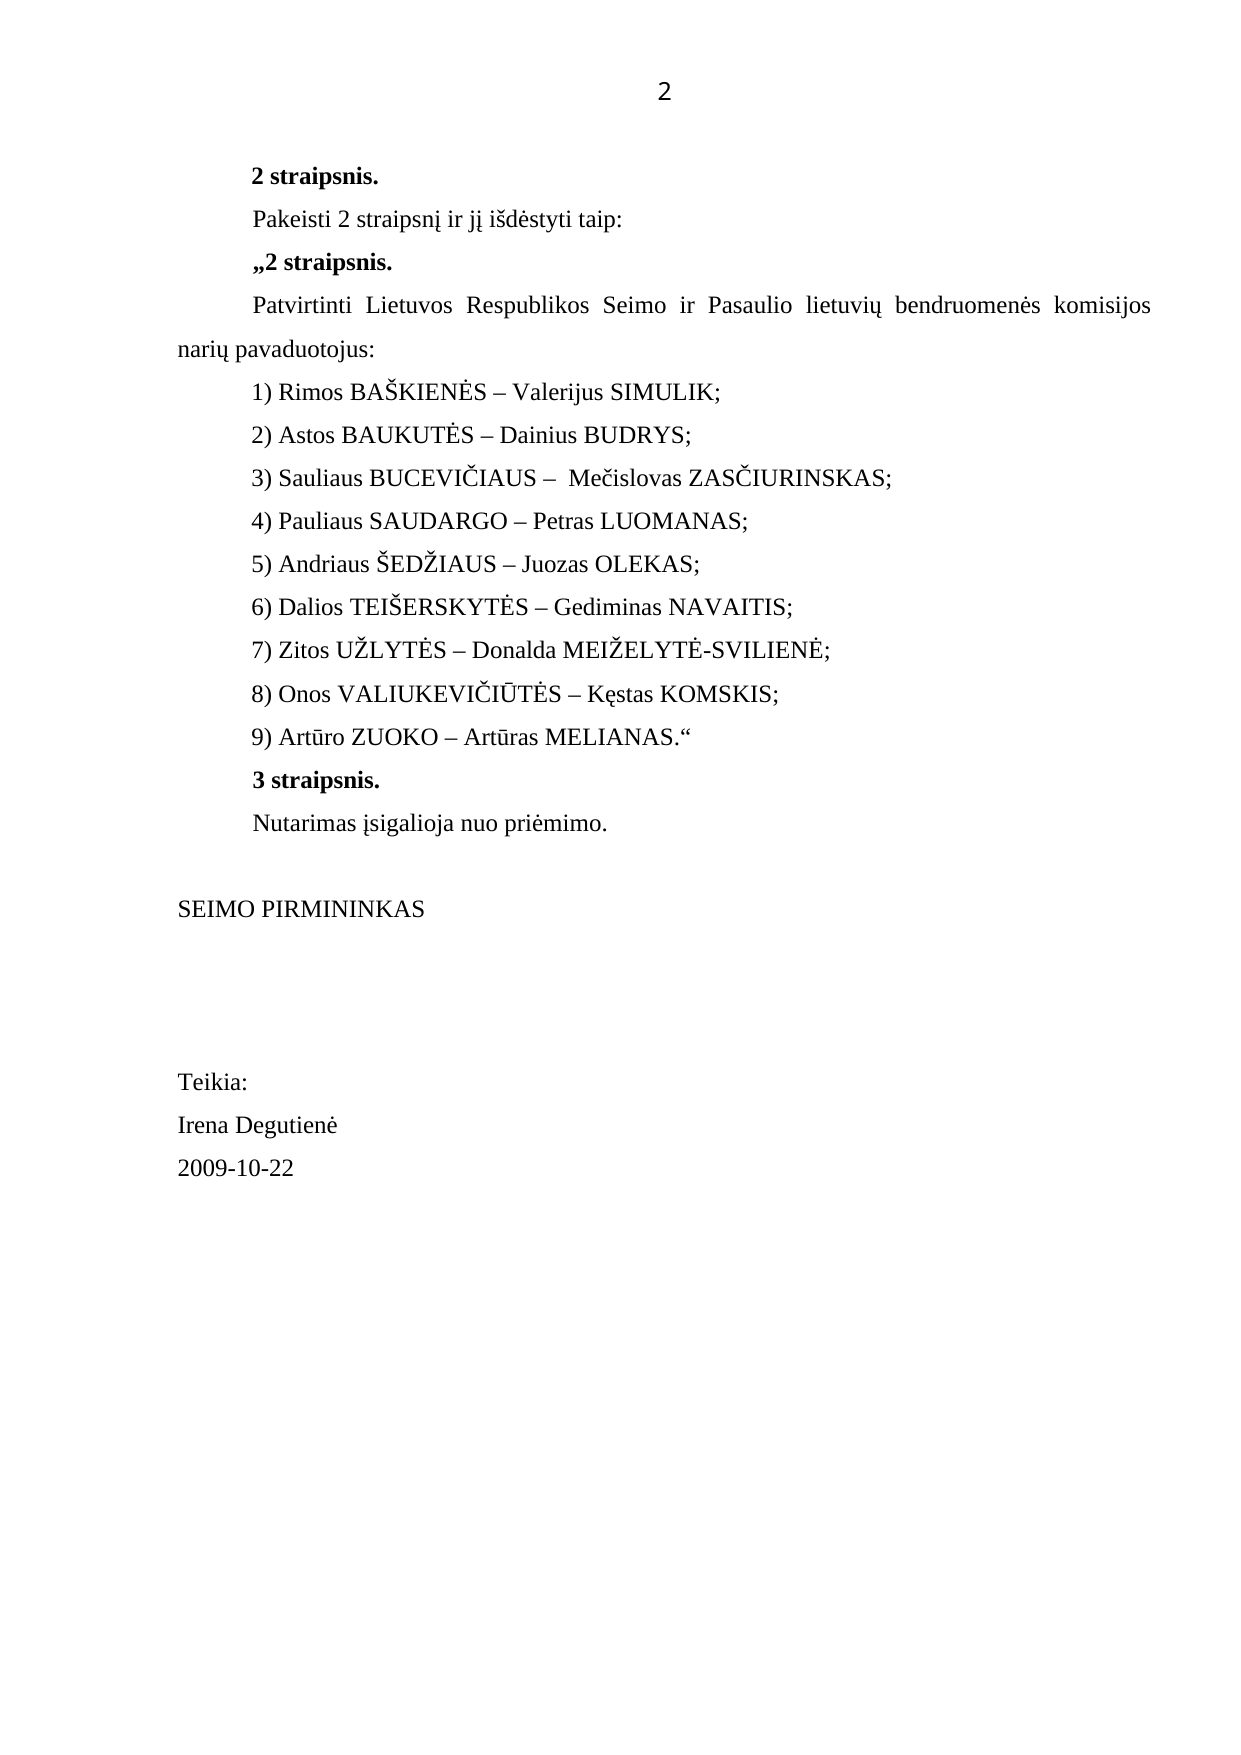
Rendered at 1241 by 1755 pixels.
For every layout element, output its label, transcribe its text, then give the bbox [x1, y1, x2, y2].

text 3) Sauliaus BUCEVIČIAUS – Mečislovas ZASČIURINSKAS; [177, 463, 1152, 492]
text Nutarimas įsigalioja nuo priėmimo. [177, 808, 1152, 837]
text 5) Andriaus ŠEDŽIAUS – Juozas OLEKAS; [177, 549, 1152, 578]
text 3 straipsnis. [177, 765, 1152, 794]
text 8) Onos VALIUKEVIČIŪTĖS – Kęstas KOMSKIS; [177, 679, 1152, 707]
text 2) Astos BAUKUTĖS – Dainius BUDRYS; [177, 420, 1152, 449]
text 6) Dalios TEIŠERSKYTĖS – Gediminas NAVAITIS; [177, 592, 1152, 621]
text Patvirtinti Lietuvos Respublikos Seimo ir Pasaulio lietuvių bendruomenės komisijos narių pavaduotojus: [177, 291, 1152, 362]
text Pakeisti 2 straipsnį ir jį išdėstyti taip: [177, 204, 1152, 233]
text Teikia: [177, 1067, 1152, 1096]
text Irena Degutienė [177, 1110, 1152, 1139]
text 9) Artūro ZUOKO – Artūras MELIANAS.“ [177, 722, 1152, 751]
text SEIMO PIRMININKAS [177, 894, 1152, 923]
text 2009-10-22 [177, 1153, 1152, 1182]
text „2 straipsnis. [177, 247, 1152, 276]
text 4) Pauliaus SAUDARGO – Petras LUOMANAS; [177, 506, 1152, 535]
text 1) Rimos BAŠKIENĖS – Valerijus SIMULIK; [177, 377, 1152, 406]
text 2 straipsnis. [177, 161, 1152, 190]
text 7) Zitos UŽLYTĖS – Donalda MEIŽELYTĖ-SVILIENĖ; [177, 636, 1152, 664]
